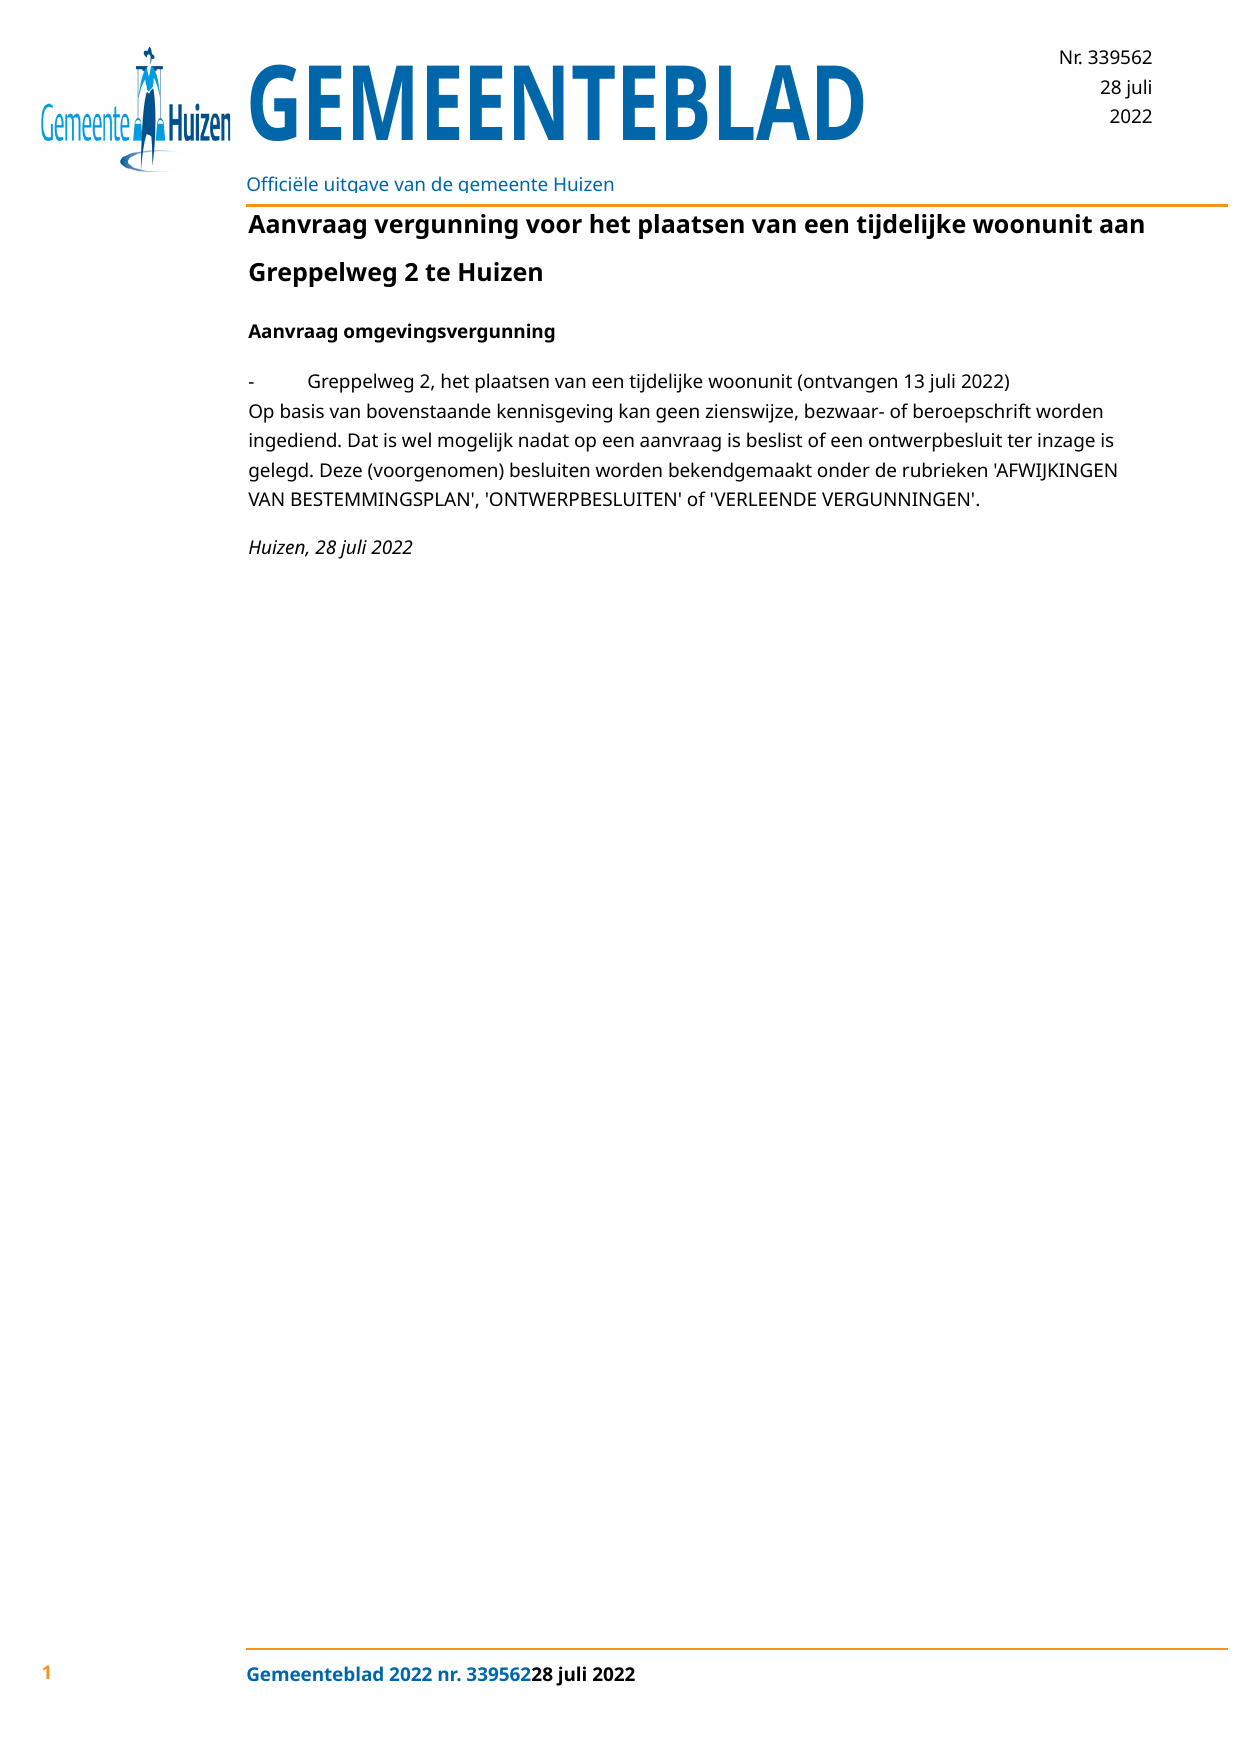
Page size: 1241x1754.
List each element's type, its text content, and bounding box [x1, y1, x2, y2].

text Op basis van bovenstaande kennisgeving kan geen zienswijze, bezwaar- of beroepschrift worden ingediend. Dat is wel mogelijk nadat op een aanvraag is beslist of een ontwerpbesluit ter inzage is gelegd. Deze (voorgenomen) besluiten worden bekendgemaakt onder de rubrieken 'AFWIJKINGEN VAN BESTEMMINGSPLAN', 'ONTWERPBESLUITEN' of 'VERLEENDE VERGUNNINGEN'. [248, 398, 1152, 512]
picture [41, 47, 231, 172]
text Aanvraag vergunning voor het plaatsen van een tijdelijke woonunit aan Greppelweg 2 te Huizen [248, 207, 1152, 288]
list Greppelweg 2, het plaatsen van een tijdelijke woonunit (ontvangen 13 juli 2022) [248, 368, 1152, 394]
text Aanvraag omgevingsvergunning [248, 318, 1152, 344]
text Huizen, 28 juli 2022 [248, 534, 1152, 560]
